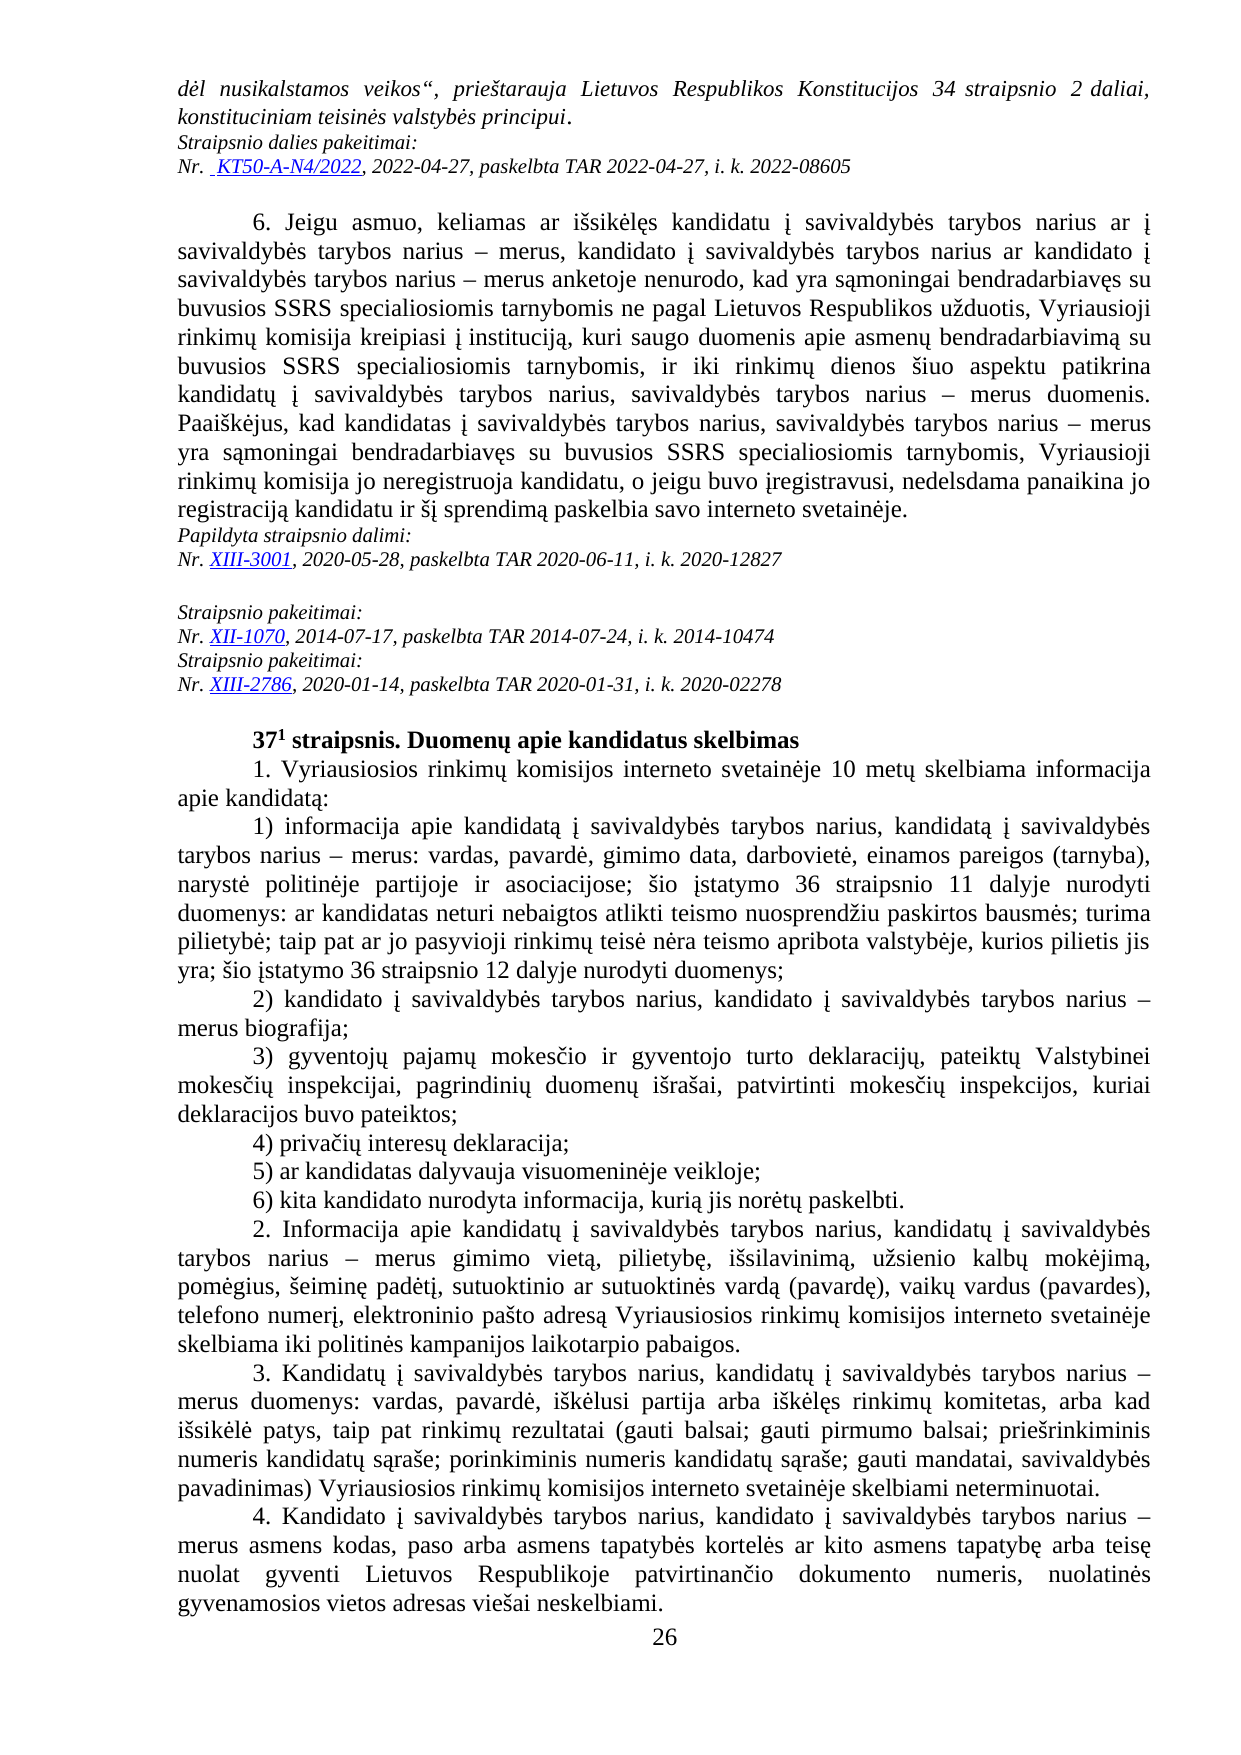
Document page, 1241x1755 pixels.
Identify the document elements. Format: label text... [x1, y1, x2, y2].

text 6. Jeigu asmuo, keliamas ar išsikėlęs kandidatu į savivaldybės tarybos narius ar į savivaldybės tarybos narius – merus, kandidato į savivaldybės tarybos narius ar kandidato į savivaldybės tarybos narius – merus anketoje nenurodo, kad yra sąmoningai bendradarbiavęs su buvusios SSRS specialiosiomis tarnybomis ne pagal Lietuvos Respublikos užduotis, Vyriausioji rinkimų komisija kreipiasi į instituciją, kuri saugo duomenis apie asmenų bendradarbiavimą su buvusios SSRS specialiosiomis tarnybomis, ir iki rinkimų dienos šiuo aspektu patikrina kandidatų į savivaldybės tarybos narius, savivaldybės tarybos narius – merus duomenis. Paaiškėjus, kad kandidatas į savivaldybės tarybos narius, savivaldybės tarybos narius – merus yra sąmoningai bendradarbiavęs su buvusios SSRS specialiosiomis tarnybomis, Vyriausioji rinkimų komisija jo neregistruoja kandidatu, o jeigu buvo įregistravusi, nedelsdama panaikina jo registraciją kandidatu ir šį sprendimą paskelbia savo interneto svetainėje. [177, 207, 1152, 523]
text 5) ar kandidatas dalyvauja visuomeninėje veikloje; [177, 1156, 1152, 1185]
text 3. Kandidatų į savivaldybės tarybos narius, kandidatų į savivaldybės tarybos narius – merus duomenys: vardas, pavardė, iškėlusi partija arba iškėlęs rinkimų komitetas, arba kad išsikėlė patys, taip pat rinkimų rezultatai (gauti balsai; gauti pirmumo balsai; priešrinkiminis numeris kandidatų sąraše; porinkiminis numeris kandidatų sąraše; gauti mandatai, savivaldybės pavadinimas) Vyriausiosios rinkimų komisijos interneto svetainėje skelbiami neterminuotai. [177, 1358, 1152, 1501]
text Nr. XIII-3001, 2020-05-28, paskelbta TAR 2020-06-11, i. k. 2020-12827 [177, 547, 1152, 571]
text Straipsnio pakeitimai: [177, 600, 1152, 624]
text 371 straipsnis. Duomenų apie kandidatus skelbimas [177, 725, 1152, 754]
text 1) informacija apie kandidatą į savivaldybės tarybos narius, kandidatą į savivaldybės tarybos narius – merus: vardas, pavardė, gimimo data, darbovietė, einamos pareigos (tarnyba), narystė politinėje partijoje ir asociacijose; šio įstatymo 36 straipsnio 11 dalyje nurodyti duomenys: ar kandidatas neturi nebaigtos atlikti teismo nuosprendžiu paskirtos bausmės; turima pilietybė; taip pat ar jo pasyvioji rinkimų teisė nėra teismo apribota valstybėje, kurios pilietis jis yra; šio įstatymo 36 straipsnio 12 dalyje nurodyti duomenys; [177, 811, 1152, 984]
text 2. Informacija apie kandidatų į savivaldybės tarybos narius, kandidatų į savivaldybės tarybos narius – merus gimimo vietą, pilietybę, išsilavinimą, užsienio kalbų mokėjimą, pomėgius, šeiminę padėtį, sutuoktinio ar sutuoktinės vardą (pavardę), vaikų vardus (pavardes), telefono numerį, elektroninio pašto adresą Vyriausiosios rinkimų komisijos interneto svetainėje skelbiama iki politinės kampanijos laikotarpio pabaigos. [177, 1214, 1152, 1358]
text 6) kita kandidato nurodyta informacija, kurią jis norėtų paskelbti. [177, 1185, 1152, 1214]
text 4) privačių interesų deklaracija; [177, 1128, 1152, 1156]
text 2) kandidato į savivaldybės tarybos narius, kandidato į savivaldybės tarybos narius – merus biografija; [177, 984, 1152, 1041]
text Nr. XIII-2786, 2020-01-14, paskelbta TAR 2020-01-31, i. k. 2020-02278 [177, 672, 1152, 696]
text dėl nusikalstamos veikos“, prieštarauja Lietuvos Respublikos Konstitucijos 34 straipsnio 2 daliai, konstituciniam teisinės valstybės principui. [177, 75, 1152, 130]
text 1. Vyriausiosios rinkimų komisijos interneto svetainėje 10 metų skelbiama informacija apie kandidatą: [177, 754, 1152, 811]
text Papildyta straipsnio dalimi: [177, 523, 1152, 547]
text Nr. KT50-A-N4/2022, 2022-04-27, paskelbta TAR 2022-04-27, i. k. 2022-08605 [177, 154, 1152, 178]
text 4. Kandidato į savivaldybės tarybos narius, kandidato į savivaldybės tarybos narius – merus asmens kodas, paso arba asmens tapatybės kortelės ar kito asmens tapatybę arba teisę nuolat gyventi Lietuvos Respublikoje patvirtinančio dokumento numeris, nuolatinės gyvenamosios vietos adresas viešai neskelbiami. [177, 1501, 1152, 1616]
text Straipsnio dalies pakeitimai: [177, 130, 1152, 154]
text Straipsnio pakeitimai: [177, 648, 1152, 672]
text Nr. XII-1070, 2014-07-17, paskelbta TAR 2014-07-24, i. k. 2014-10474 [177, 624, 1152, 648]
text 3) gyventojų pajamų mokesčio ir gyventojo turto deklaracijų, pateiktų Valstybinei mokesčių inspekcijai, pagrindinių duomenų išrašai, patvirtinti mokesčių inspekcijos, kuriai deklaracijos buvo pateiktos; [177, 1041, 1152, 1128]
